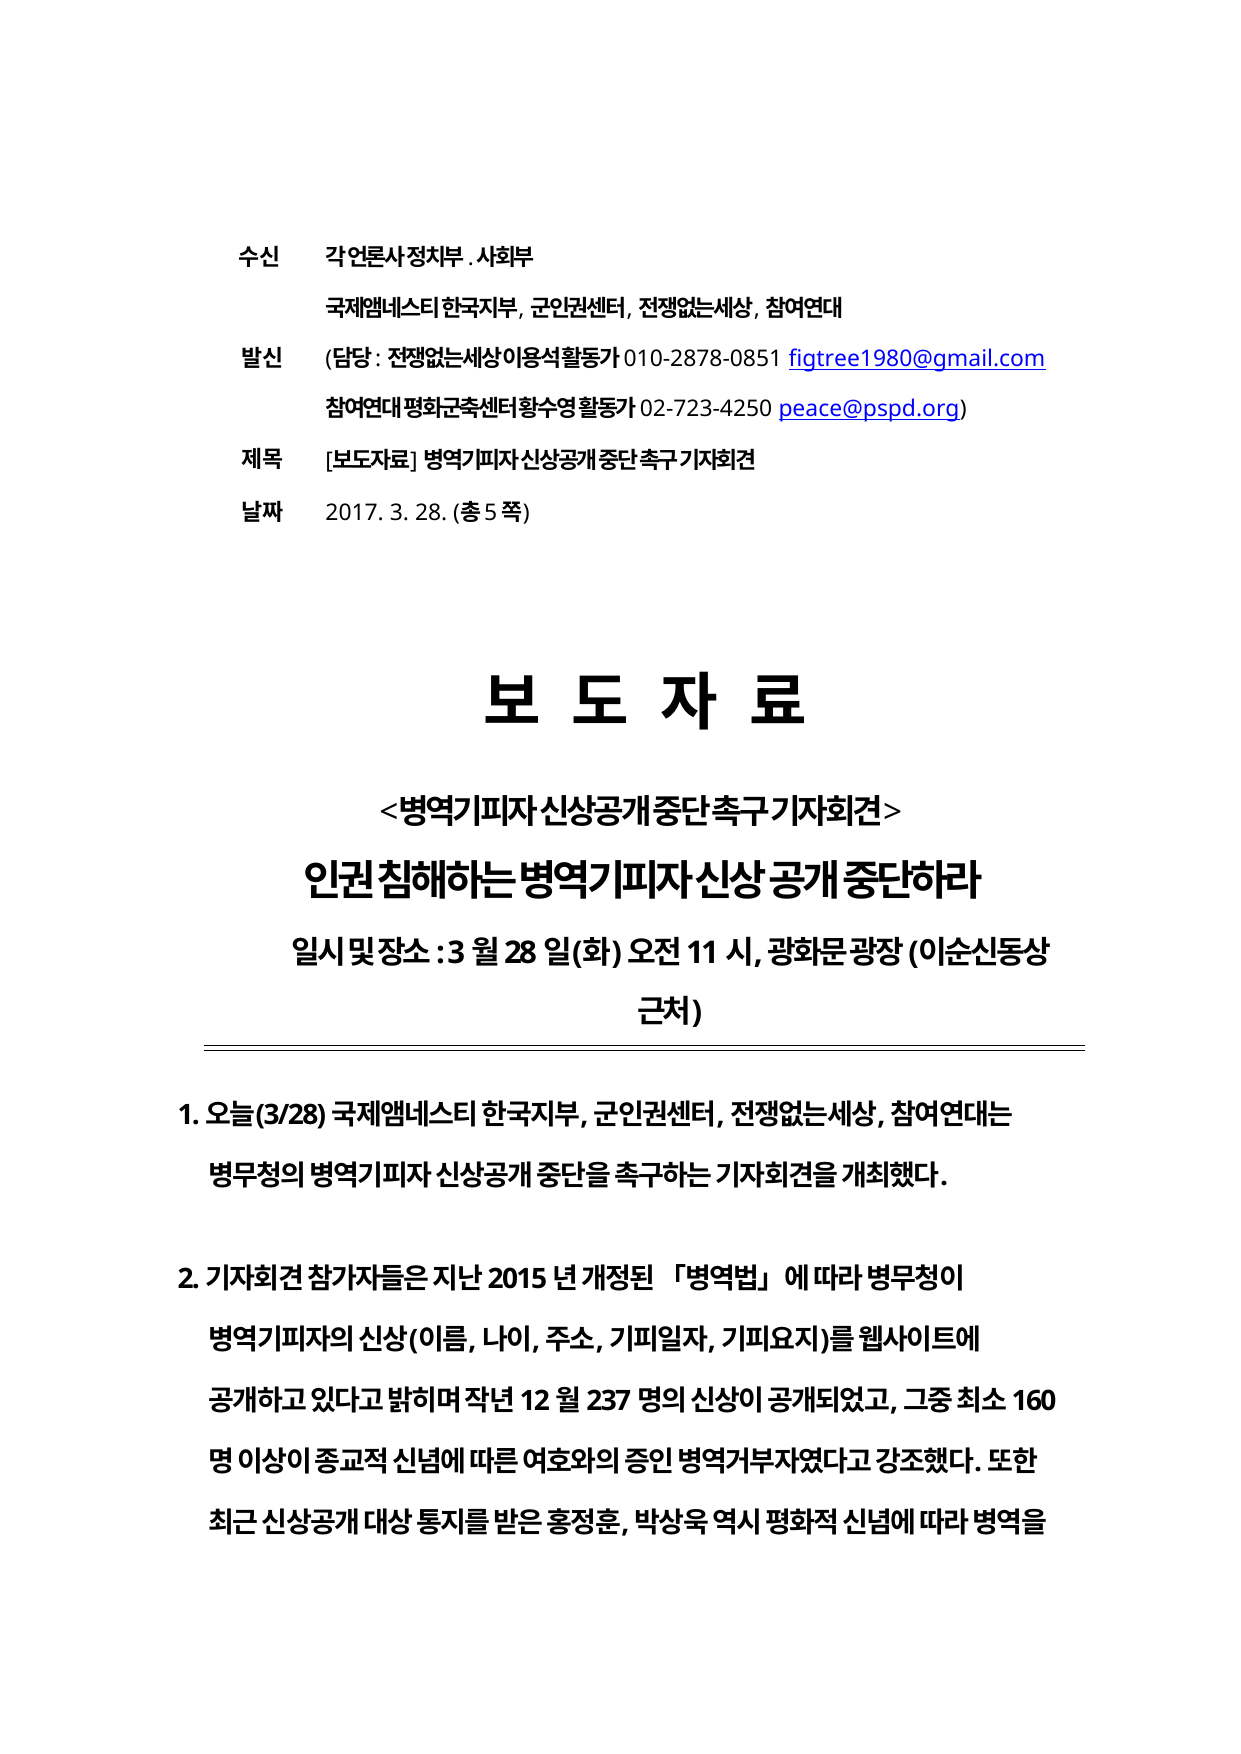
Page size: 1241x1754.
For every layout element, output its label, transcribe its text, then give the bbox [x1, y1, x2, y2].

text 2. 기자회견 참가자들은 지난 2015년 개정된 「병역법」에 따라 병무청이 병역기피자의 신상(이름, 나이, 주소, 기피일자, 기피요지)를 웹사이트에 공개하고 있다고 밝히며 작년 12월 237명의 신상이 공개되었고, 그중 최소 160명 이상이 종교적 신념에 따른 여호와의 증인 병역거부자였다고 강조했다. 또한 최근 신상공개 대상 통지를 받은 홍정훈, 박상욱 역시 평화적 신념에 따라 병역을 [177, 1256, 1063, 1541]
table_cell 보도자료 [204, 649, 1085, 781]
table_cell 발 신 [204, 287, 322, 438]
text 1. 오늘(3/28) 국제앰네스티 한국지부, 군인권센터, 전쟁없는세상, 참여연대는 병무청의 병역기피자 신상공개 중단을 촉구하는 기자회견을 개최했다. [177, 1092, 1063, 1194]
table_cell 국제앰네스티 한국지부, 군인권센터, 전쟁없는세상, 참여연대 (담당 : 전쟁없는세상 이용석 활동가 010-2878-0851 figtree1980@gmail.com 참여연대 평화군축센터 황수영 활동가 02-723-4250 peace@pspd.org) [322, 287, 1085, 438]
table_header 수 신 [204, 236, 322, 287]
table_cell 제 목 [204, 439, 322, 491]
table_cell [보도자료] 병역기피자 신상공개 중단 촉구 기자회견 [322, 439, 1085, 491]
table_cell 2017. 3. 28. (총 5쪽) [322, 491, 1085, 543]
table_cell 날 짜 [204, 491, 322, 543]
table_header <병역기피자 신상공개 중단 촉구 기자회견> 인권 침해하는 병역기피자 신상 공개 중단하라 [204, 781, 1085, 925]
table_cell 일시 및 장소 : 3월 28일(화) 오전 11시, 광화문 광장 (이순신동상 근처) [204, 925, 1085, 1045]
table_cell [204, 543, 1085, 649]
table_header 각 언론사 정치부․사회부 [322, 236, 1085, 287]
